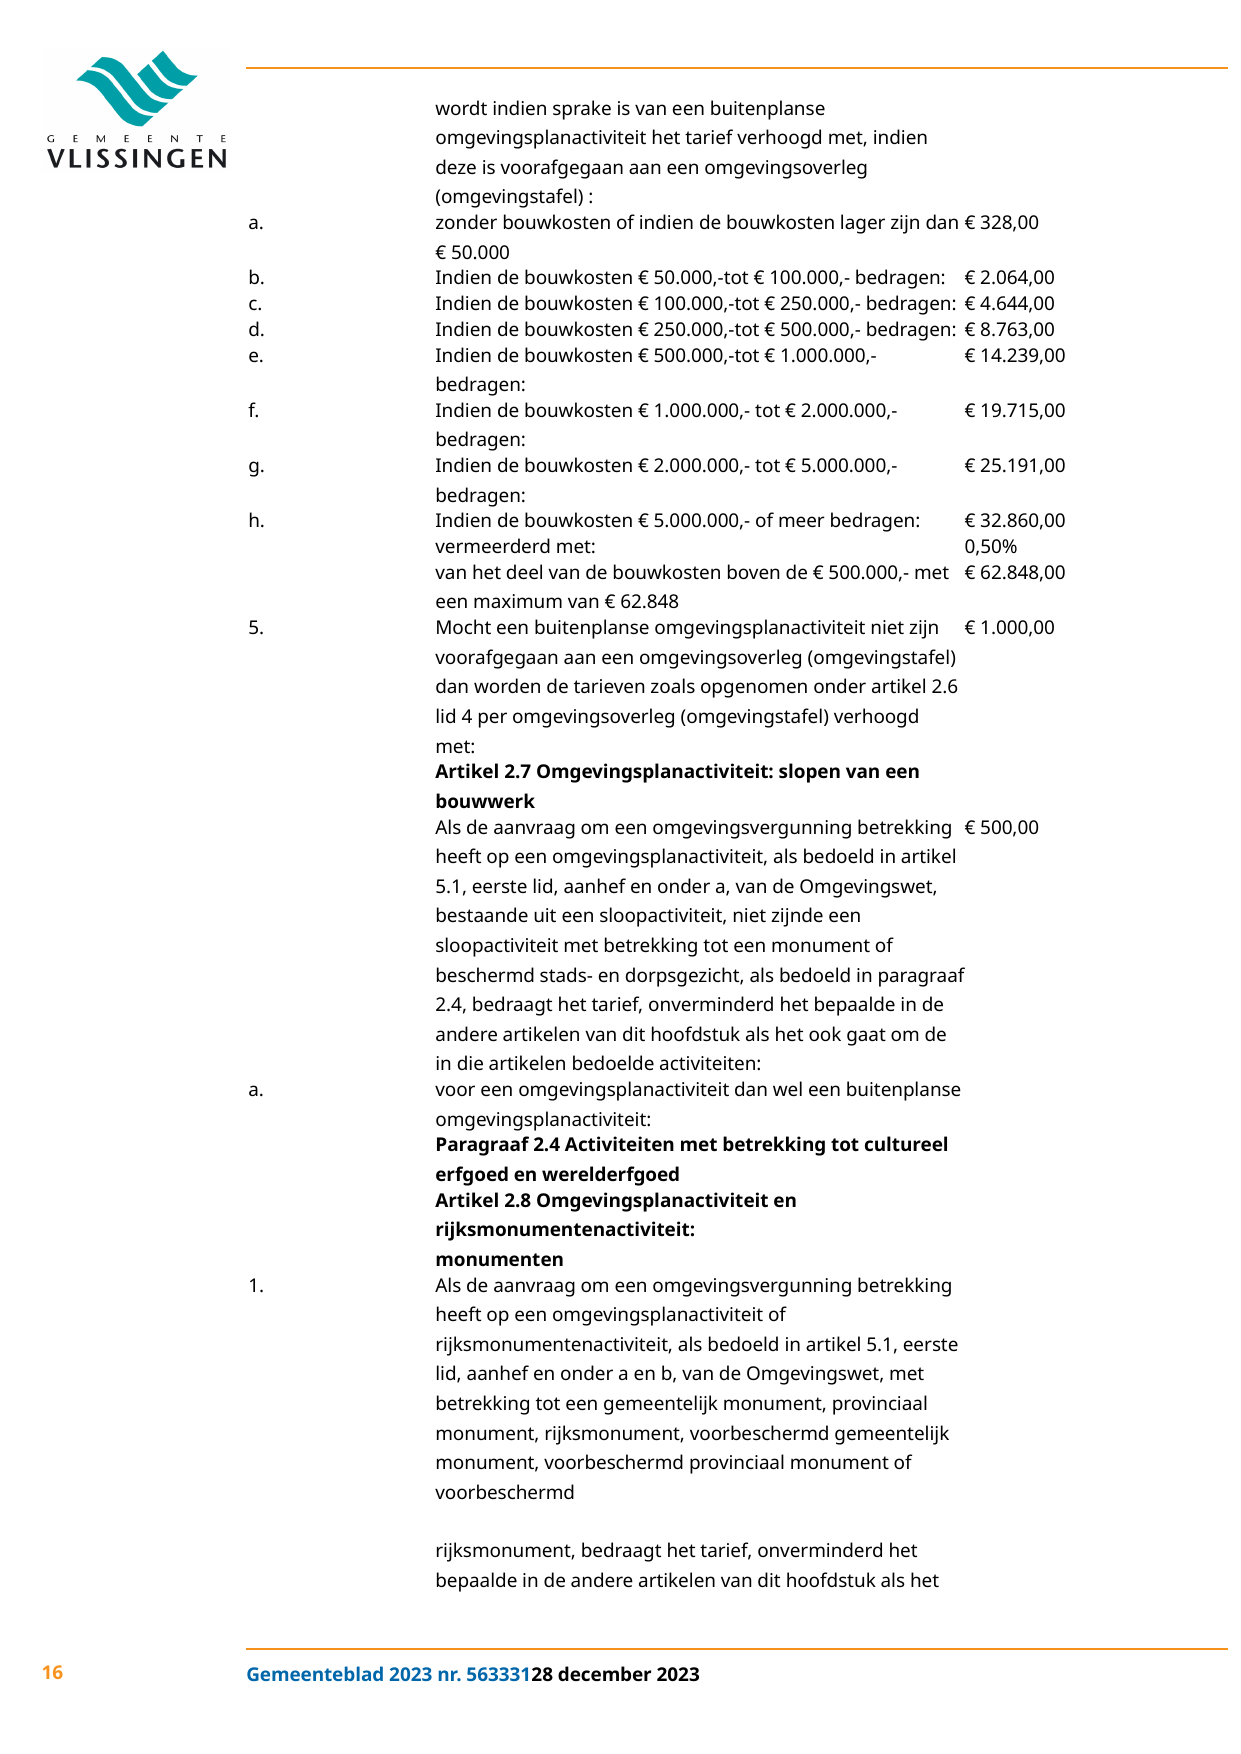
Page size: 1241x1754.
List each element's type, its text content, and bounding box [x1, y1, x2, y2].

table_cell [248, 759, 435, 814]
table_cell € 328,00 [964, 209, 1152, 264]
table_cell wordt indien sprake is van een buitenplanse omgevingsplanactiviteit het tarief verhoogd met, indien deze is voorafgegaan aan een omgevingsoverleg (omgevingstafel) : [435, 95, 964, 209]
table_cell [964, 1272, 1152, 1504]
table_cell € 4.644,00 [964, 290, 1152, 316]
table_cell [248, 1187, 435, 1272]
table_cell [248, 95, 435, 209]
table_cell Als de aanvraag om een omgevingsvergunning betrekking heeft op een omgevingsplanactiviteit, als bedoeld in artikel 5.1, eerste lid, aanhef en onder a, van de Omgevingswet, bestaande uit een sloopactiviteit, niet zijnde een sloopactiviteit met betrekking tot een monument of beschermd stads- en dorpsgezicht, als bedoeld in paragraaf 2.4, bedraagt het tarief, onverminderd het bepaalde in de andere artikelen van dit hoofdstuk als het ook gaat om de in die artikelen bedoelde activiteiten: [435, 814, 964, 1076]
table_cell h. [248, 508, 435, 533]
table_cell a. [248, 209, 435, 264]
table_cell Indien de bouwkosten € 250.000,-tot € 500.000,- bedragen: [435, 316, 964, 342]
table_cell e. [248, 342, 435, 397]
table_cell 0,50% [964, 534, 1152, 559]
table_header [248, 1538, 435, 1593]
table_cell c. [248, 290, 435, 316]
table_cell 5. [248, 615, 435, 758]
picture [41, 47, 231, 172]
table_cell € 14.239,00 [964, 342, 1152, 397]
table_cell Mocht een buitenplanse omgevingsplanactiviteit niet zijn voorafgegaan aan een omgevingsoverleg (omgevingstafel) dan worden de tarieven zoals opgenomen onder artikel 2.6 lid 4 per omgevingsoverleg (omgevingstafel) verhoogd met: [435, 615, 964, 758]
table_cell [248, 559, 435, 614]
table_cell Indien de bouwkosten € 100.000,-tot € 250.000,- bedragen: [435, 290, 964, 316]
table_cell Artikel 2.7 Omgevingsplanactiviteit: slopen van een bouwwerk [435, 759, 964, 814]
table_cell [248, 534, 435, 559]
table_cell [964, 1187, 1152, 1272]
table_cell [964, 1132, 1152, 1187]
table_cell 1. [248, 1272, 435, 1504]
table_cell voor een omgevingsplanactiviteit dan wel een buitenplanse omgevingsplanactiviteit: [435, 1076, 964, 1132]
table_cell € 62.848,00 [964, 559, 1152, 614]
table_cell [248, 814, 435, 1076]
table_cell zonder bouwkosten of indien de bouwkosten lager zijn dan € 50.000 [435, 209, 964, 264]
table_cell [248, 1132, 435, 1187]
table_cell [964, 759, 1152, 814]
table_cell € 19.715,00 [964, 397, 1152, 452]
table_cell g. [248, 453, 435, 508]
table_cell Paragraaf 2.4 Activiteiten met betrekking tot cultureel erfgoed en werelderfgoed [435, 1132, 964, 1187]
table_cell Artikel 2.8 Omgevingsplanactiviteit en rijksmonumentenactiviteit: monumenten [435, 1187, 964, 1272]
table_cell Indien de bouwkosten € 50.000,-tot € 100.000,- bedragen: [435, 265, 964, 290]
table_cell € 8.763,00 [964, 316, 1152, 342]
table_cell vermeerderd met: [435, 534, 964, 559]
table_cell Indien de bouwkosten € 2.000.000,- tot € 5.000.000,- bedragen: [435, 453, 964, 508]
table_cell d. [248, 316, 435, 342]
table_cell Indien de bouwkosten € 5.000.000,- of meer bedragen: [435, 508, 964, 533]
table_cell € 32.860,00 [964, 508, 1152, 533]
table_cell € 25.191,00 [964, 453, 1152, 508]
table_cell € 1.000,00 [964, 615, 1152, 758]
table_header [964, 1538, 1152, 1593]
table_cell van het deel van de bouwkosten boven de € 500.000,- met een maximum van € 62.848 [435, 559, 964, 614]
table_header rijksmonument, bedraagt het tarief, onverminderd het bepaalde in de andere artikelen van dit hoofdstuk als het [435, 1538, 964, 1593]
table_cell f. [248, 397, 435, 452]
table_cell [964, 95, 1152, 209]
table_cell € 500,00 [964, 814, 1152, 1076]
table_cell [964, 1076, 1152, 1132]
table_cell € 2.064,00 [964, 265, 1152, 290]
table_cell b. [248, 265, 435, 290]
table_cell a. [248, 1076, 435, 1132]
table_cell Indien de bouwkosten € 1.000.000,- tot € 2.000.000,- bedragen: [435, 397, 964, 452]
table_cell Indien de bouwkosten € 500.000,-tot € 1.000.000,- bedragen: [435, 342, 964, 397]
table_cell Als de aanvraag om een omgevingsvergunning betrekking heeft op een omgevingsplanactiviteit of rijksmonumentenactiviteit, als bedoeld in artikel 5.1, eerste lid, aanhef en onder a en b, van de Omgevingswet, met betrekking tot een gemeentelijk monument, provinciaal monument, rijksmonument, voorbeschermd gemeentelijk monument, voorbeschermd provinciaal monument of voorbeschermd [435, 1272, 964, 1504]
